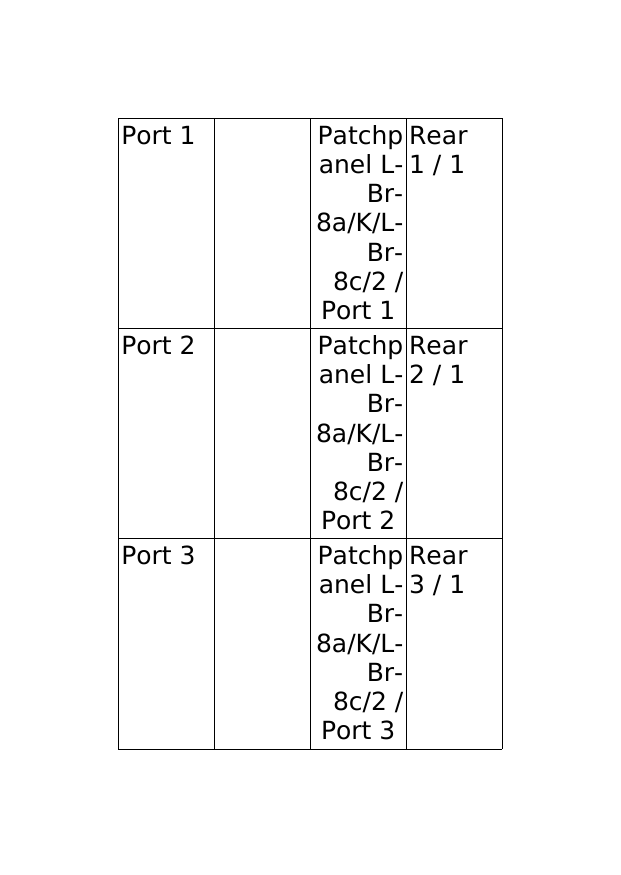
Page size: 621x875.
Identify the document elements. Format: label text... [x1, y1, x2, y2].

table_cell Port 2 [119, 329, 214, 538]
table_cell Port 1 [119, 119, 214, 328]
table_cell [215, 329, 310, 538]
table_cell Rear 3 / 1 [407, 539, 502, 748]
table_cell Rear 1 / 1 [407, 119, 502, 328]
table_cell Patchpanel L-Br-8a/K/L-Br-8c/2 / Port 1 [311, 119, 406, 328]
table_cell [215, 119, 310, 328]
table_cell Patchpanel L-Br-8a/K/L-Br-8c/2 / Port 3 [311, 539, 406, 748]
table_cell Port 3 [119, 539, 214, 748]
table_cell Rear 2 / 1 [407, 329, 502, 538]
table_cell [215, 539, 310, 748]
table_cell Patchpanel L-Br-8a/K/L-Br-8c/2 / Port 2 [311, 329, 406, 538]
